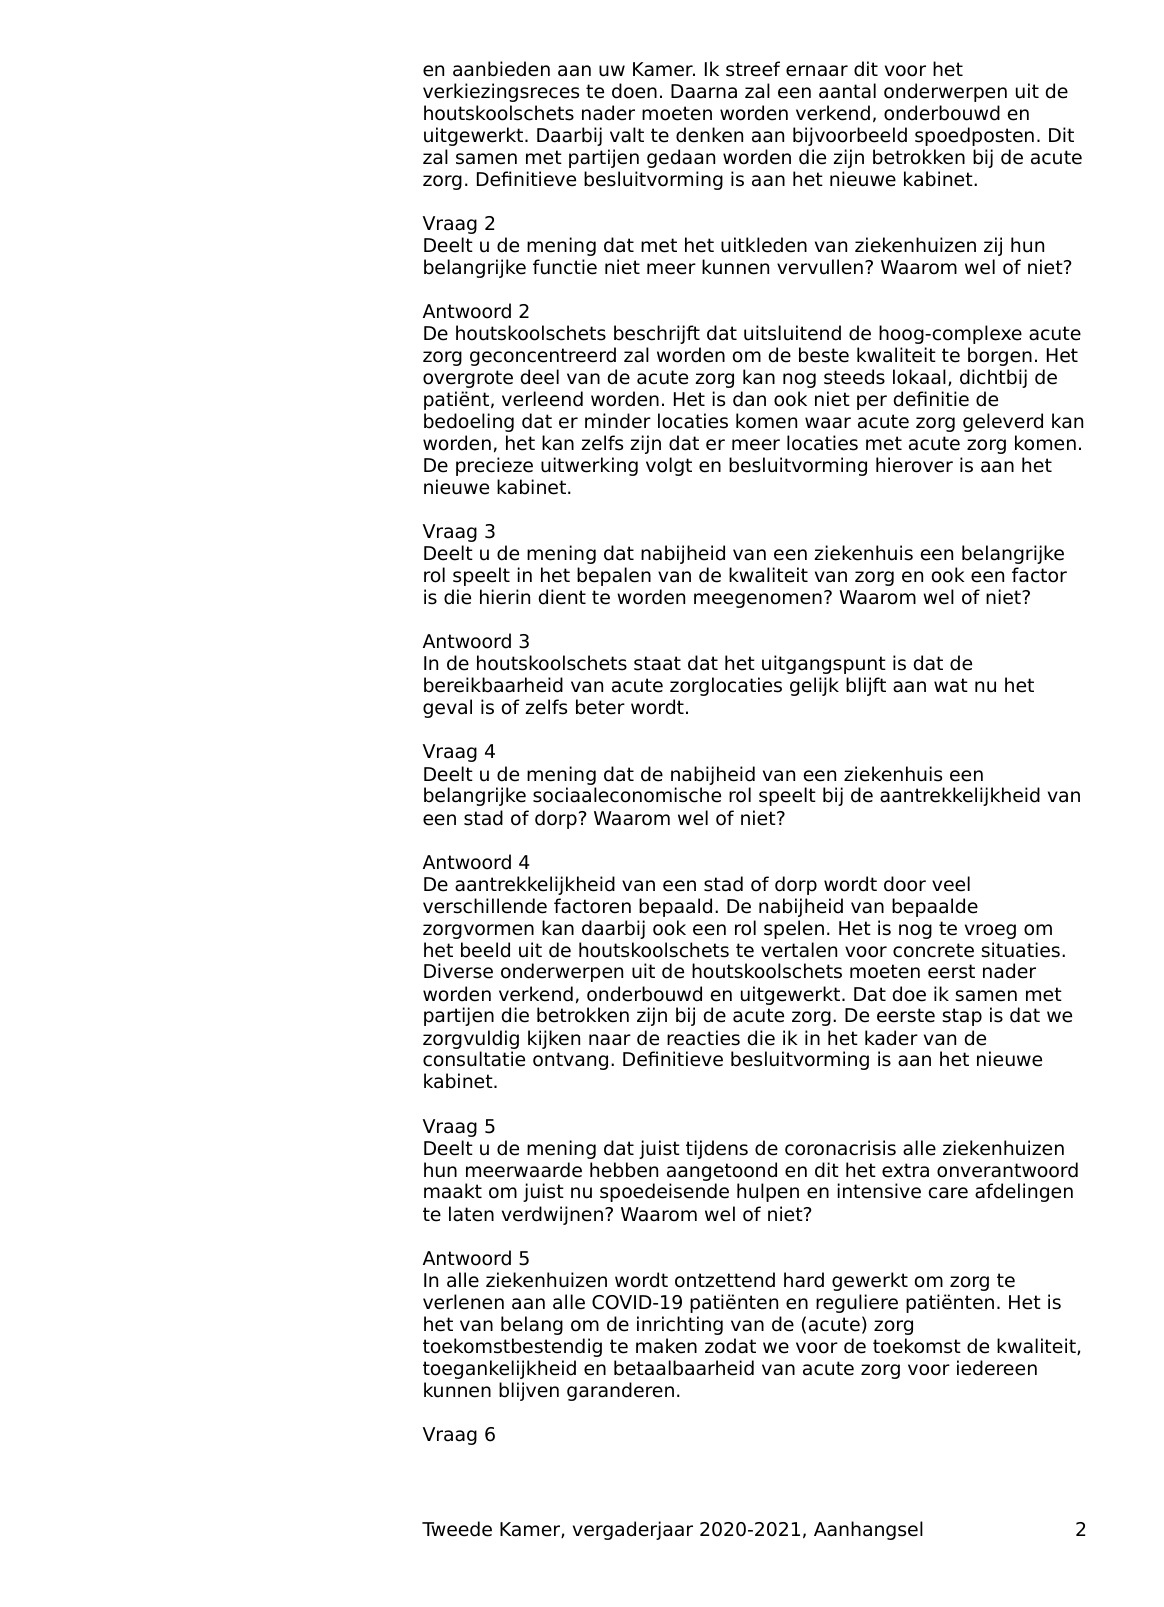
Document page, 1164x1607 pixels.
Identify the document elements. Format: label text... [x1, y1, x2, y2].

text Deelt u de mening dat met het uitkleden van ziekenhuizen zij hun belangrijke functie niet meer kunnen vervullen? Waarom wel of niet? [422, 235, 1087, 279]
text Vraag 2 [422, 213, 1087, 235]
text Antwoord 5 [422, 1248, 1087, 1269]
text Antwoord 4 [422, 852, 1087, 873]
text In de houtskoolschets staat dat het uitgangspunt is dat de bereikbaarheid van acute zorglocaties gelijk blijft aan wat nu het geval is of zelfs beter wordt. [422, 653, 1087, 719]
text Antwoord 2 [422, 301, 1087, 323]
text De aantrekkelijkheid van een stad of dorp wordt door veel verschillende factoren bepaald. De nabijheid van bepaalde zorgvormen kan daarbij ook een rol spelen. Het is nog te vroeg om het beeld uit de houtskoolschets te vertalen voor concrete situaties. Diverse onderwerpen uit de houtskoolschets moeten eerst nader worden verkend, onderbouwd en uitgewerkt. Dat doe ik samen met partijen die betrokken zijn bij de acute zorg. De eerste stap is dat we zorgvuldig kijken naar de reacties die ik in het kader van de consultatie ontvang. Definitieve besluitvorming is aan het nieuwe kabinet. [422, 873, 1087, 1093]
text De houtskoolschets beschrijft dat uitsluitend de hoog-complexe acute zorg geconcentreerd zal worden om de beste kwaliteit te borgen. Het overgrote deel van de acute zorg kan nog steeds lokaal, dichtbij de patiënt, verleend worden. Het is dan ook niet per definitie de bedoeling dat er minder locaties komen waar acute zorg geleverd kan worden, het kan zelfs zijn dat er meer locaties met acute zorg komen. De precieze uitwerking volgt en besluitvorming hierover is aan het nieuwe kabinet. [422, 323, 1087, 499]
text Vraag 5 [422, 1116, 1087, 1137]
text Deelt u de mening dat juist tijdens de coronacrisis alle ziekenhuizen hun meerwaarde hebben aangetoond en dit het extra onverantwoord maakt om juist nu spoedeisende hulpen en intensive care afdelingen te laten verdwijnen? Waarom wel of niet? [422, 1137, 1087, 1225]
text Vraag 4 [422, 741, 1087, 763]
text Vraag 3 [422, 521, 1087, 543]
text Deelt u de mening dat nabijheid van een ziekenhuis een belangrijke rol speelt in het bepalen van de kwaliteit van zorg en ook een factor is die hierin dient te worden meegenomen? Waarom wel of niet? [422, 543, 1087, 609]
text Antwoord 3 [422, 631, 1087, 653]
text en aanbieden aan uw Kamer. Ik streef ernaar dit voor het verkiezingsreces te doen. Daarna zal een aantal onderwerpen uit de houtskoolschets nader moeten worden verkend, onderbouwd en uitgewerkt. Daarbij valt te denken aan bijvoorbeeld spoedposten. Dit zal samen met partijen gedaan worden die zijn betrokken bij de acute zorg. Definitieve besluitvorming is aan het nieuwe kabinet. [422, 59, 1087, 191]
text Deelt u de mening dat de nabijheid van een ziekenhuis een belangrijke sociaaleconomische rol speelt bij de aantrekkelijkheid van een stad of dorp? Waarom wel of niet? [422, 763, 1087, 829]
text In alle ziekenhuizen wordt ontzettend hard gewerkt om zorg te verlenen aan alle COVID-19 patiënten en reguliere patiënten. Het is het van belang om de inrichting van de (acute) zorg toekomstbestendig te maken zodat we voor de toekomst de kwaliteit, toegankelijkheid en betaalbaarheid van acute zorg voor iedereen kunnen blijven garanderen. [422, 1269, 1087, 1401]
text Vraag 6 [422, 1424, 1087, 1446]
